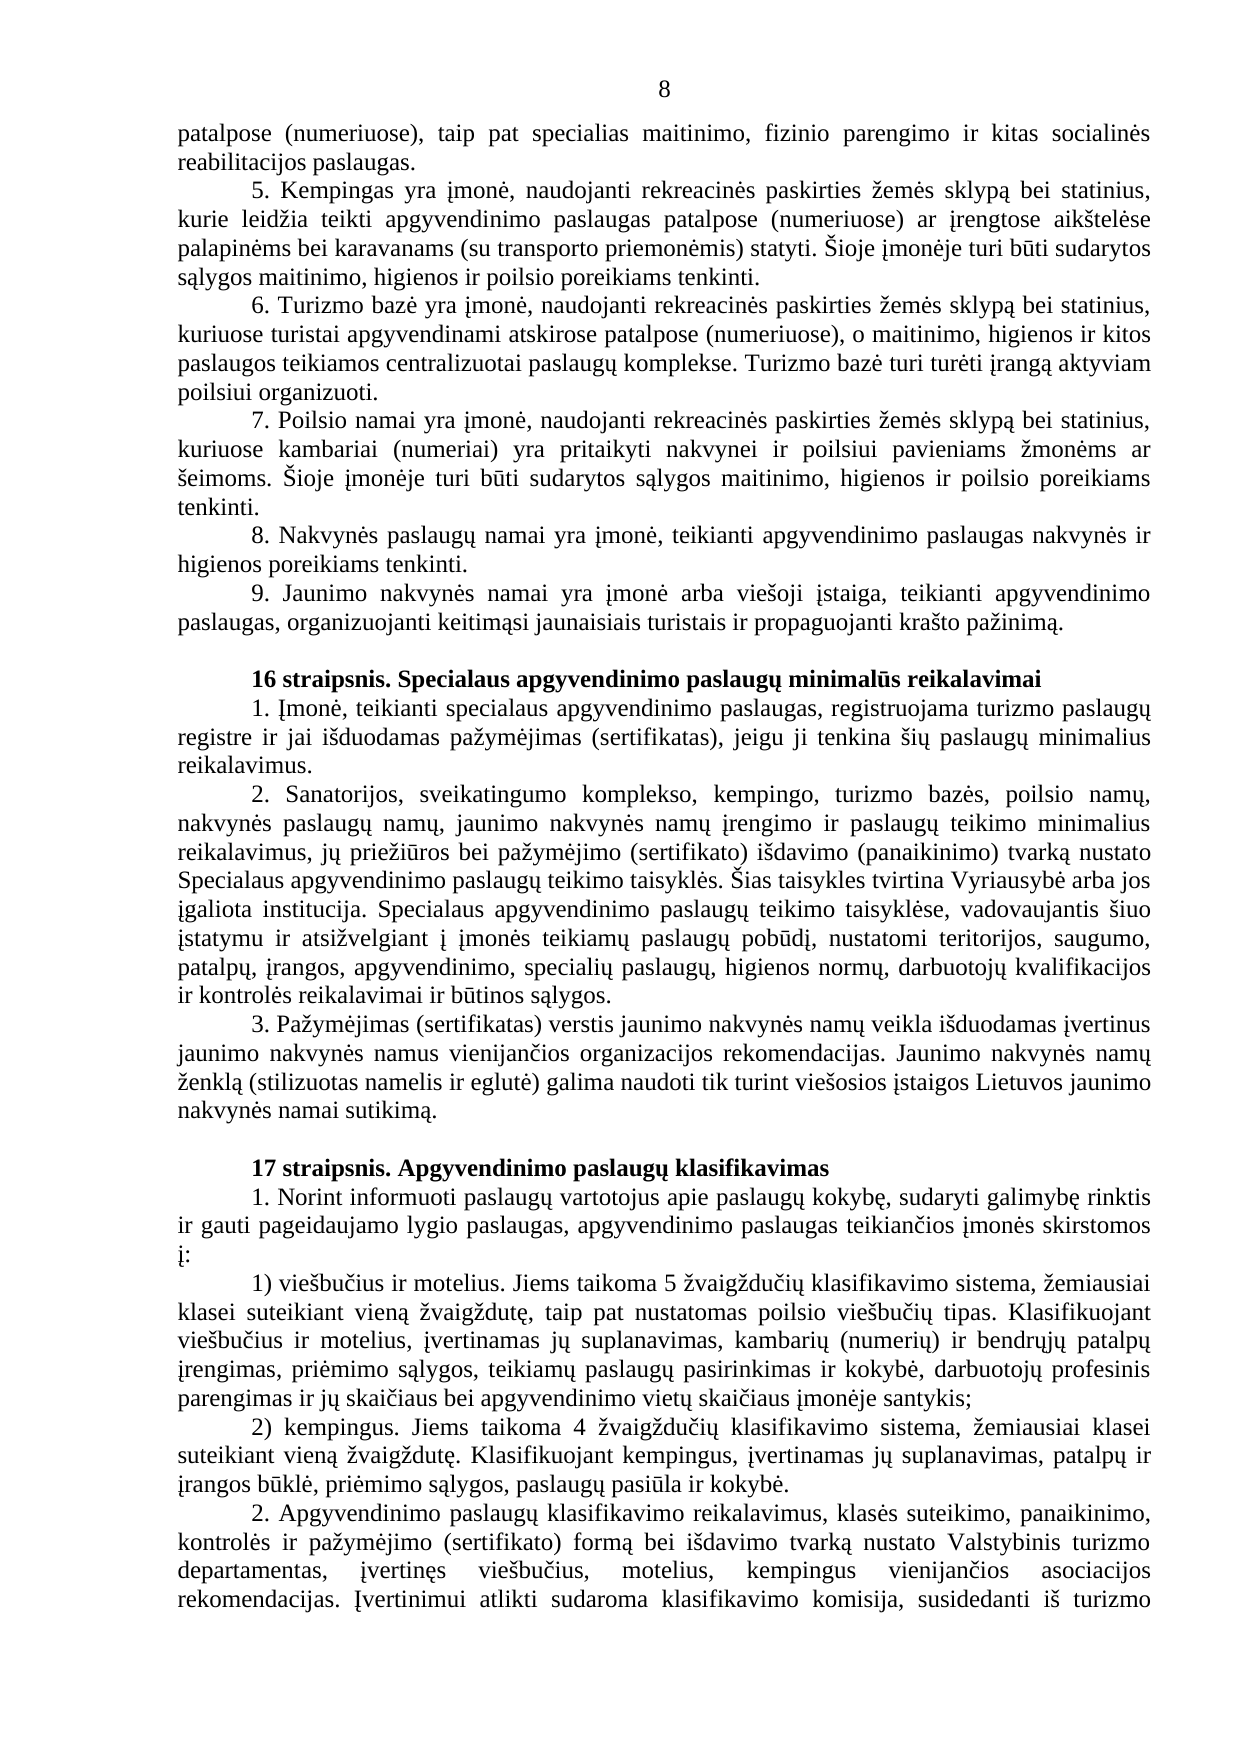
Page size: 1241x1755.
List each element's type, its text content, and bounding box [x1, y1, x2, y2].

text 17 straipsnis. Apgyvendinimo paslaugų klasifikavimas [177, 1153, 1152, 1182]
text patalpose (numeriuose), taip pat specialias maitinimo, fizinio parengimo ir kitas socialinės reabilitacijos paslaugas. [177, 118, 1152, 176]
text 16 straipsnis. Specialaus apgyvendinimo paslaugų minimalūs reikalavimai [177, 664, 1152, 693]
text 6. Turizmo bazė yra įmonė, naudojanti rekreacinės paskirties žemės sklypą bei statinius, kuriuose turistai apgyvendinami atskirose patalpose (numeriuose), o maitinimo, higienos ir kitos paslaugos teikiamos centralizuotai paslaugų komplekse. Turizmo bazė turi turėti įrangą aktyviam poilsiui organizuoti. [177, 291, 1152, 406]
text 5. Kempingas yra įmonė, naudojanti rekreacinės paskirties žemės sklypą bei statinius, kurie leidžia teikti apgyvendinimo paslaugas patalpose (numeriuose) ar įrengtose aikštelėse palapinėms bei karavanams (su transporto priemonėmis) statyti. Šioje įmonėje turi būti sudarytos sąlygos maitinimo, higienos ir poilsio poreikiams tenkinti. [177, 176, 1152, 291]
text 1. Norint informuoti paslaugų vartotojus apie paslaugų kokybę, sudaryti galimybę rinktis ir gauti pageidaujamo lygio paslaugas, apgyvendinimo paslaugas teikiančios įmonės skirstomos į: [177, 1182, 1152, 1268]
text 2) kempingus. Jiems taikoma 4 žvaigždučių klasifikavimo sistema, žemiausiai klasei suteikiant vieną žvaigždutę. Klasifikuojant kempingus, įvertinamas jų suplanavimas, patalpų ir įrangos būklė, priėmimo sąlygos, paslaugų pasiūla ir kokybė. [177, 1412, 1152, 1498]
text 7. Poilsio namai yra įmonė, naudojanti rekreacinės paskirties žemės sklypą bei statinius, kuriuose kambariai (numeriai) yra pritaikyti nakvynei ir poilsiui pavieniams žmonėms ar šeimoms. Šioje įmonėje turi būti sudarytos sąlygos maitinimo, higienos ir poilsio poreikiams tenkinti. [177, 406, 1152, 521]
text 1. Įmonė, teikianti specialaus apgyvendinimo paslaugas, registruojama turizmo paslaugų registre ir jai išduodamas pažymėjimas (sertifikatas), jeigu ji tenkina šių paslaugų minimalius reikalavimus. [177, 693, 1152, 779]
text 2. Sanatorijos, sveikatingumo komplekso, kempingo, turizmo bazės, poilsio namų, nakvynės paslaugų namų, jaunimo nakvynės namų įrengimo ir paslaugų teikimo minimalius reikalavimus, jų priežiūros bei pažymėjimo (sertifikato) išdavimo (panaikinimo) tvarką nustato Specialaus apgyvendinimo paslaugų teikimo taisyklės. Šias taisykles tvirtina Vyriausybė arba jos įgaliota institucija. Specialaus apgyvendinimo paslaugų teikimo taisyklėse, vadovaujantis šiuo įstatymu ir atsižvelgiant į įmonės teikiamų paslaugų pobūdį, nustatomi teritorijos, saugumo, patalpų, įrangos, apgyvendinimo, specialių paslaugų, higienos normų, darbuotojų kvalifikacijos ir kontrolės reikalavimai ir būtinos sąlygos. [177, 779, 1152, 1009]
text 9. Jaunimo nakvynės namai yra įmonė arba viešoji įstaiga, teikianti apgyvendinimo paslaugas, organizuojanti keitimąsi jaunaisiais turistais ir propaguojanti krašto pažinimą. [177, 578, 1152, 636]
text 3. Pažymėjimas (sertifikatas) verstis jaunimo nakvynės namų veikla išduodamas įvertinus jaunimo nakvynės namus vienijančios organizacijos rekomendacijas. Jaunimo nakvynės namų ženklą (stilizuotas namelis ir eglutė) galima naudoti tik turint viešosios įstaigos Lietuvos jaunimo nakvynės namai sutikimą. [177, 1009, 1152, 1124]
text 1) viešbučius ir motelius. Jiems taikoma 5 žvaigždučių klasifikavimo sistema, žemiausiai klasei suteikiant vieną žvaigždutę, taip pat nustatomas poilsio viešbučių tipas. Klasifikuojant viešbučius ir motelius, įvertinamas jų suplanavimas, kambarių (numerių) ir bendrųjų patalpų įrengimas, priėmimo sąlygos, teikiamų paslaugų pasirinkimas ir kokybė, darbuotojų profesinis parengimas ir jų skaičiaus bei apgyvendinimo vietų skaičiaus įmonėje santykis; [177, 1268, 1152, 1412]
text 2. Apgyvendinimo paslaugų klasifikavimo reikalavimus, klasės suteikimo, panaikinimo, kontrolės ir pažymėjimo (sertifikato) formą bei išdavimo tvarką nustato Valstybinis turizmo departamentas, įvertinęs viešbučius, motelius, kempingus vienijančios asociacijos rekomendacijas. Įvertinimui atlikti sudaroma klasifikavimo komisija, susidedanti iš turizmo [177, 1498, 1152, 1613]
text 8. Nakvynės paslaugų namai yra įmonė, teikianti apgyvendinimo paslaugas nakvynės ir higienos poreikiams tenkinti. [177, 521, 1152, 578]
